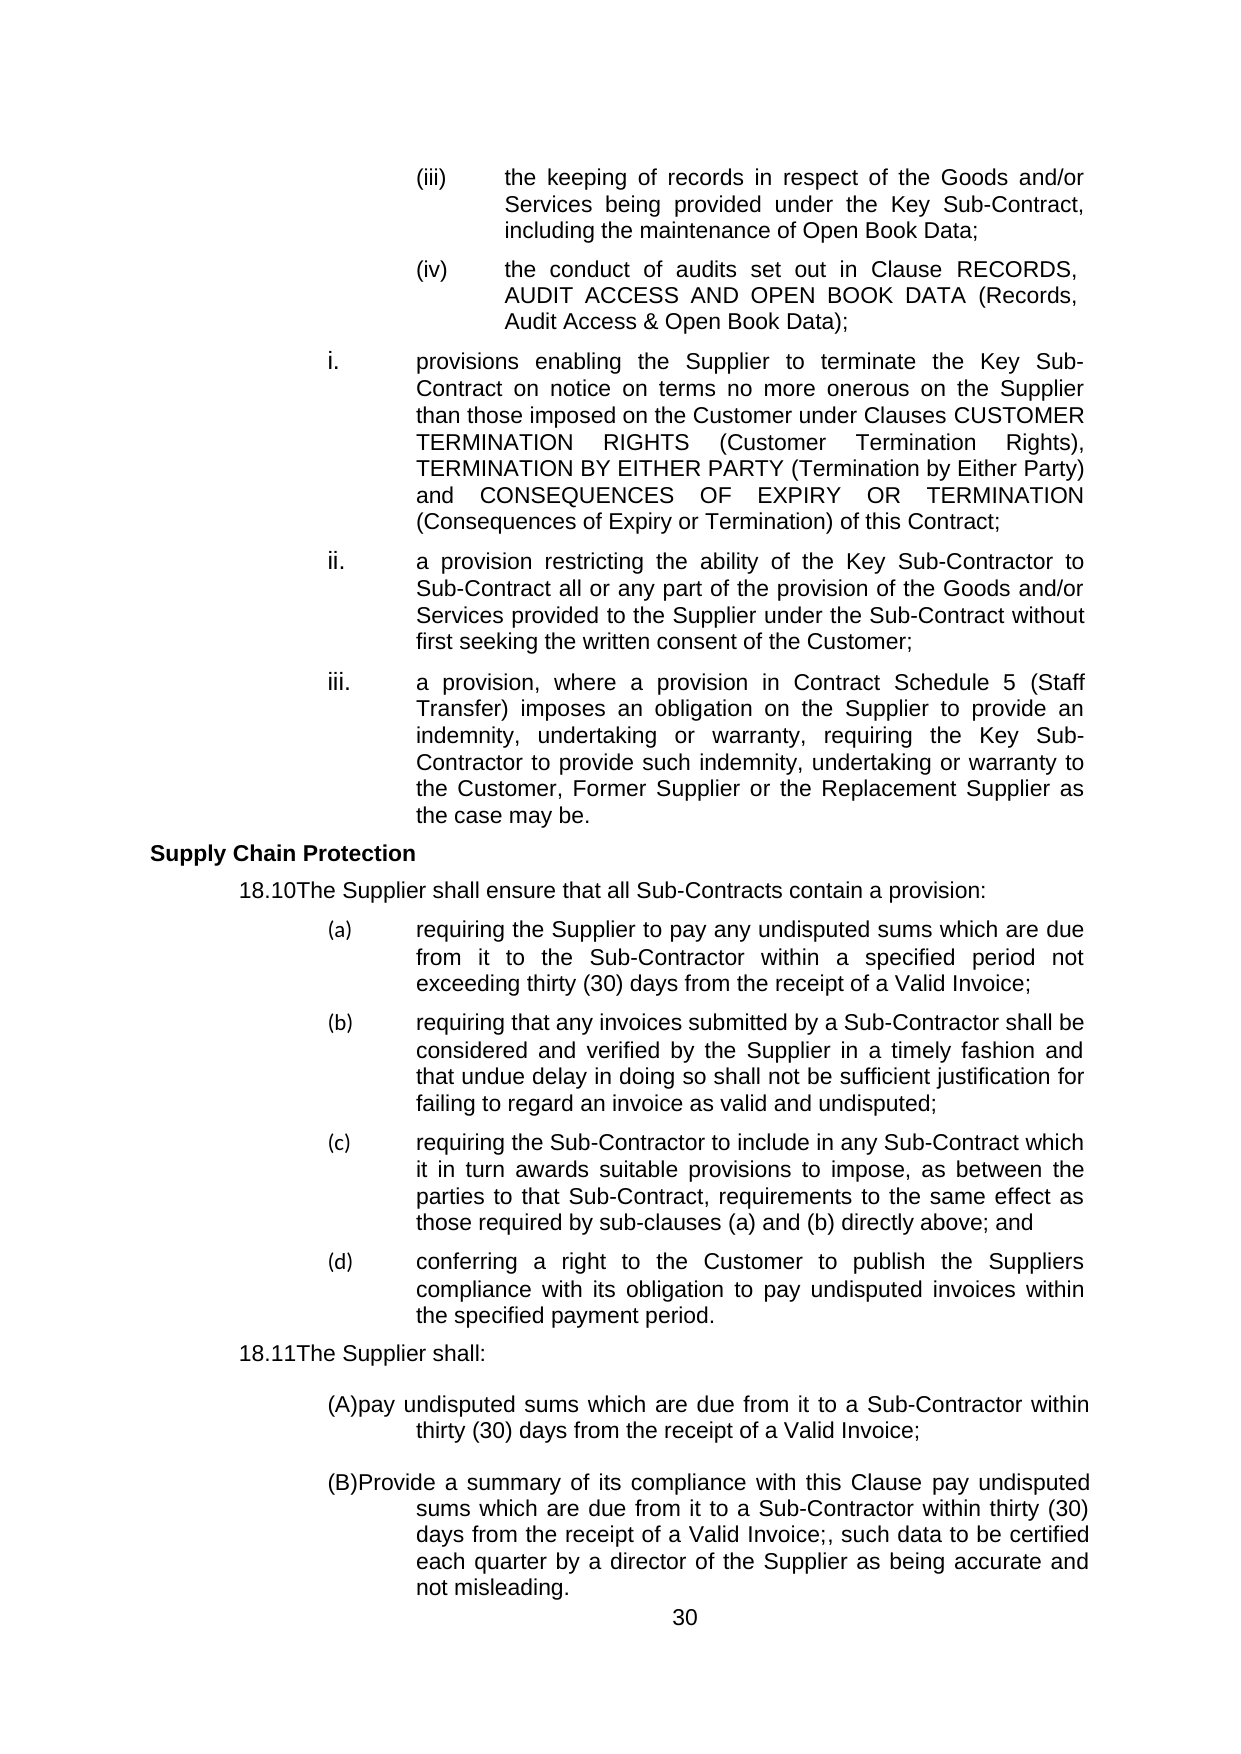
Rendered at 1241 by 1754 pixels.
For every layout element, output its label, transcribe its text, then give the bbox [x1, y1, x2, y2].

list the conduct of audits set out in Clause 12 (Records, Audit Access & Open Book Data); [416, 256, 1077, 335]
list a provision, where a provision in Contract Schedule 5 (Staff Transfer) imposes an obligation on the Supplier to provide an indemnity, undertaking or warranty, requiring the Key Sub-Contractor to provide such indemnity, undertaking or warranty to the Customer, Former Supplier or the Replacement Supplier as the case may be. [327, 666, 1085, 828]
list requiring the Supplier to pay any undisputed sums which are due from it to the Sub-Contractor within a specified period not exceeding thirty (30) days from the receipt of a Valid Invoice; [327, 916, 1085, 997]
list conferring a right to the Customer to publish the Suppliers compliance with its obligation to pay undisputed invoices within the specified payment period. [327, 1247, 1085, 1329]
list a provision restricting the ability of the Key Sub-Contractor to Sub-Contract all or any part of the provision of the Goods and/or Services provided to the Supplier under the Sub-Contract without first seeking the written consent of the Customer; [327, 546, 1085, 655]
list provisions enabling the Supplier to terminate the Key Sub-Contract on notice on terms no more onerous on the Supplier than those imposed on the Customer under Clauses 30 (Customer Termination Rights), 32 (Termination by Either Party) and 34 (Consequences of Expiry or Termination) of this Contract; [327, 346, 1085, 534]
list requiring that any invoices submitted by a Sub-Contractor shall be considered and verified by the Supplier in a timely fashion and that undue delay in doing so shall not be sufficient justification for failing to regard an invoice as valid and undisputed; [327, 1008, 1085, 1116]
list The Supplier shall: [239, 1340, 1090, 1367]
list requiring the Sub-Contractor to include in any Sub-Contract which it in turn awards suitable provisions to impose, as between the parties to that Sub-Contract, requirements to the same effect as those required by sub-clauses (a) and (b) directly above; and [327, 1128, 1085, 1236]
list Provide a summary of its compliance with this Clause 18.11a), such data to be certified each quarter by a director of the Supplier as being accurate and not misleading. [327, 1469, 1090, 1601]
list the keeping of records in respect of the Goods and/or Services being provided under the Key Sub-Contract, including the maintenance of Open Book Data; [416, 150, 1085, 244]
list The Supplier shall ensure that all Sub-Contracts contain a provision: [239, 877, 1090, 904]
list pay undisputed sums which are due from it to a Sub-Contractor within thirty (30) days from the receipt of a Valid Invoice; [327, 1391, 1090, 1444]
text Supply Chain Protection [150, 840, 1090, 866]
